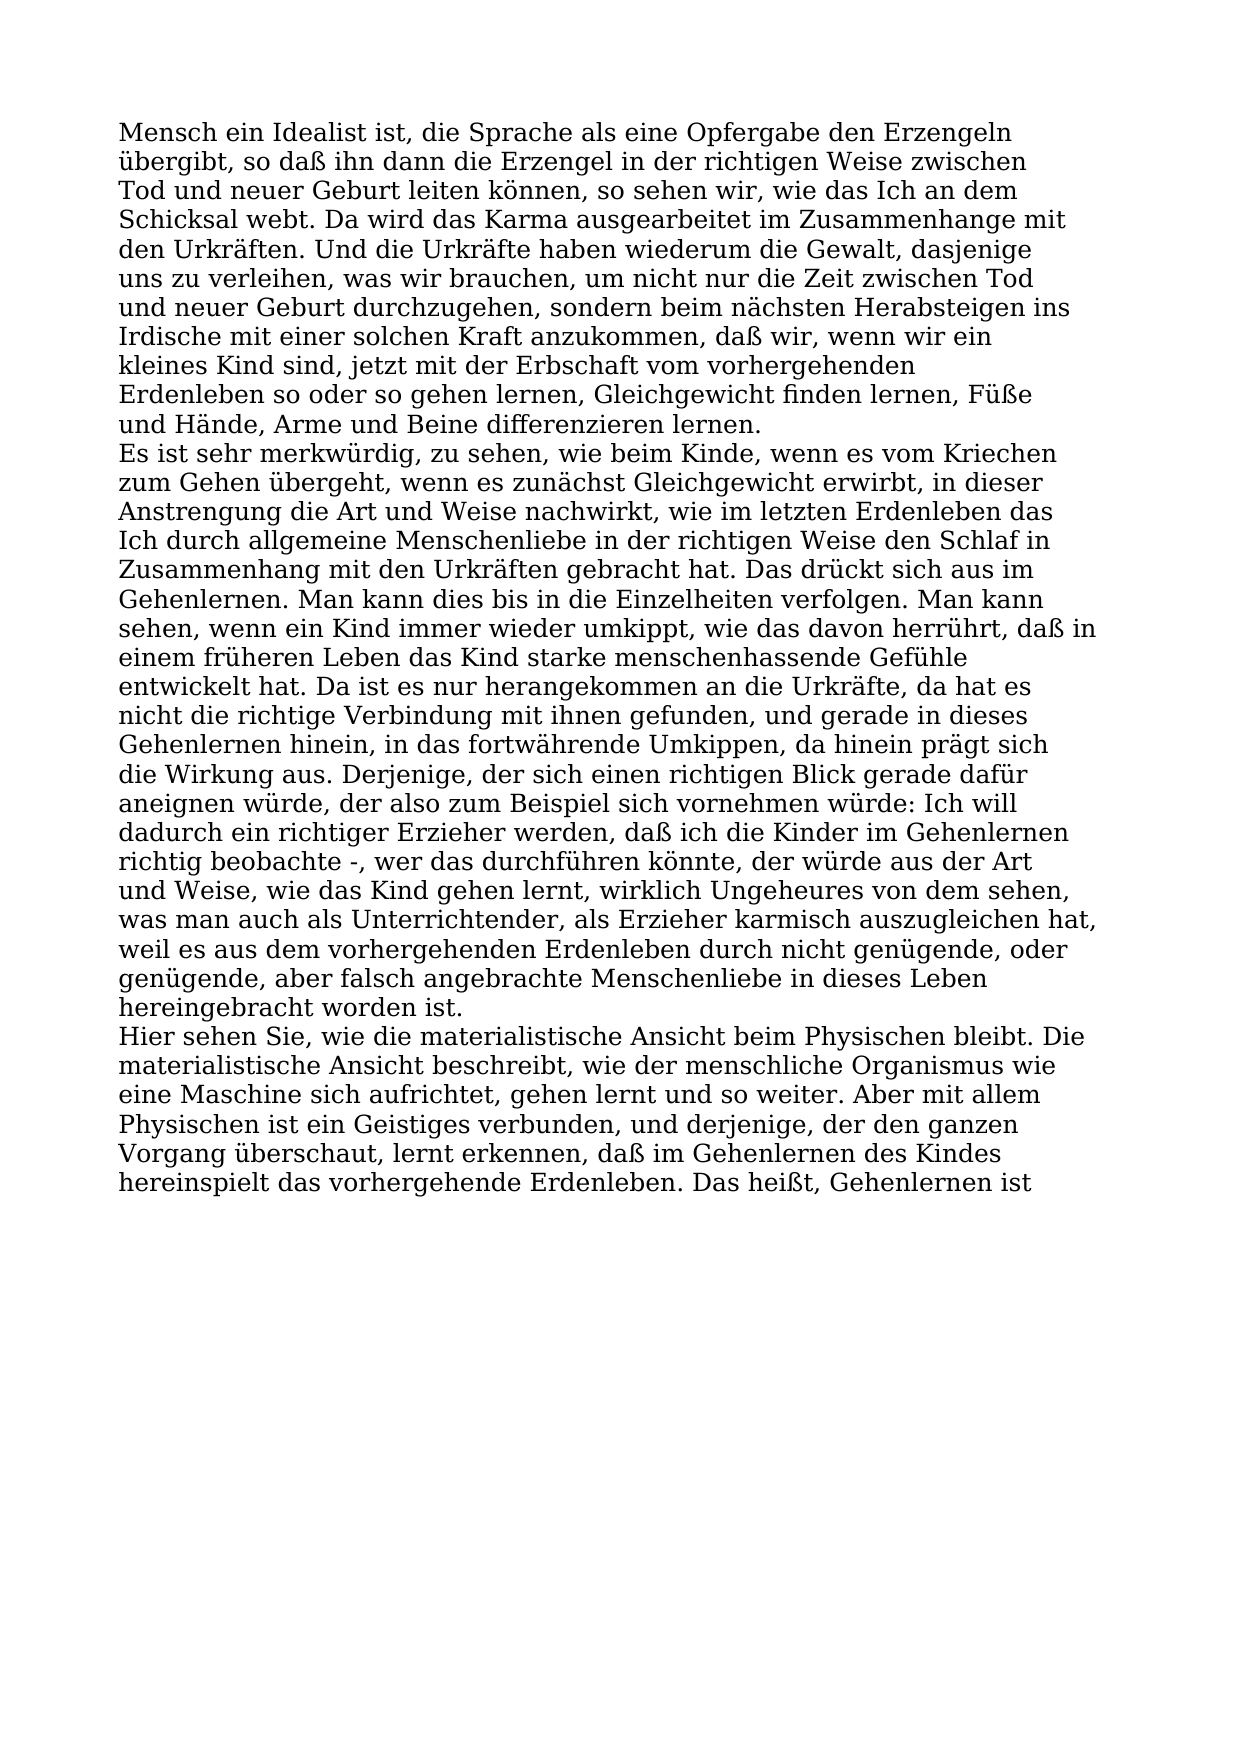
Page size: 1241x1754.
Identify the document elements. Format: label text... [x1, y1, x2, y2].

text was man auch als Unterrichtender, als Erzieher karmisch auszugleichen hat, [118, 906, 1122, 935]
text hereingebracht worden ist. [118, 993, 1122, 1022]
text Es ist sehr merkwürdig, zu sehen, wie beim Kinde, wenn es vom Kriechen [118, 439, 1122, 468]
text Gehenlernen. Man kann dies bis in die Einzelheiten verfolgen. Man kann [118, 585, 1122, 614]
text Schicksal webt. Da wird das Karma ausgearbeitet im Zusammenhange mit [118, 206, 1122, 235]
text zum Gehen übergeht, wenn es zunächst Gleichgewicht erwirbt, in dieser [118, 468, 1122, 497]
text aneignen würde, der also zum Beispiel sich vornehmen würde: Ich will [118, 789, 1122, 818]
text Hier sehen Sie, wie die materialistische Ansicht beim Physischen bleibt. Die [118, 1022, 1122, 1051]
text Gehenlernen hinein, in das fortwährende Umkippen, da hinein prägt sich [118, 731, 1122, 760]
text kleines Kind sind, jetzt mit der Erbschaft vom vorhergehenden [118, 351, 1122, 381]
text genügende, aber falsch angebrachte Menschenliebe in dieses Leben [118, 964, 1122, 993]
text uns zu verleihen, was wir brauchen, um nicht nur die Zeit zwischen Tod [118, 264, 1122, 293]
text Mensch ein Idealist ist, die Sprache als eine Opfergabe den Erzengeln [118, 118, 1122, 147]
text den Urkräften. Und die Urkräfte haben wiederum die Gewalt, dasjenige [118, 235, 1122, 264]
text Zusammenhang mit den Urkräften gebracht hat. Das drückt sich aus im [118, 556, 1122, 585]
text Irdische mit einer solchen Kraft anzukommen, daß wir, wenn wir ein [118, 322, 1122, 351]
text die Wirkung aus. Derjenige, der sich einen richtigen Blick gerade dafür [118, 760, 1122, 789]
text und Weise, wie das Kind gehen lernt, wirklich Ungeheures von dem sehen, [118, 876, 1122, 906]
text weil es aus dem vorhergehenden Erdenleben durch nicht genügende, oder [118, 935, 1122, 964]
text Physischen ist ein Geistiges verbunden, und derjenige, der den ganzen [118, 1110, 1122, 1139]
text übergibt, so daß ihn dann die Erzengel in der richtigen Weise zwischen [118, 147, 1122, 176]
text und Hände, Arme und Beine differenzieren lernen. [118, 410, 1122, 439]
text entwickelt hat. Da ist es nur herangekommen an die Urkräfte, da hat es [118, 672, 1122, 701]
text dadurch ein richtiger Erzieher werden, daß ich die Kinder im Gehenlernen [118, 818, 1122, 847]
text nicht die richtige Verbindung mit ihnen gefunden, und gerade in dieses [118, 701, 1122, 731]
text eine Maschine sich aufrichtet, gehen lernt und so weiter. Aber mit allem [118, 1081, 1122, 1110]
text Ich durch allgemeine Menschenliebe in der richtigen Weise den Schlaf in [118, 526, 1122, 556]
text sehen, wenn ein Kind immer wieder umkippt, wie das davon herrührt, daß in [118, 614, 1122, 643]
text materialistische Ansicht beschreibt, wie der menschliche Organismus wie [118, 1051, 1122, 1081]
text einem früheren Leben das Kind starke menschenhassende Gefühle [118, 643, 1122, 672]
text hereinspielt das vorhergehende Erdenleben. Das heißt, Gehenlernen ist [118, 1168, 1122, 1197]
text Anstrengung die Art und Weise nachwirkt, wie im letzten Erdenleben das [118, 497, 1122, 526]
text richtig beobachte -, wer das durchführen könnte, der würde aus der Art [118, 847, 1122, 876]
text Erdenleben so oder so gehen lernen, Gleichgewicht finden lernen, Füße [118, 381, 1122, 410]
text Vorgang überschaut, lernt erkennen, daß im Gehenlernen des Kindes [118, 1139, 1122, 1168]
text Tod und neuer Geburt leiten können, so sehen wir, wie das Ich an dem [118, 176, 1122, 206]
text und neuer Geburt durchzugehen, sondern beim nächsten Herabsteigen ins [118, 293, 1122, 322]
